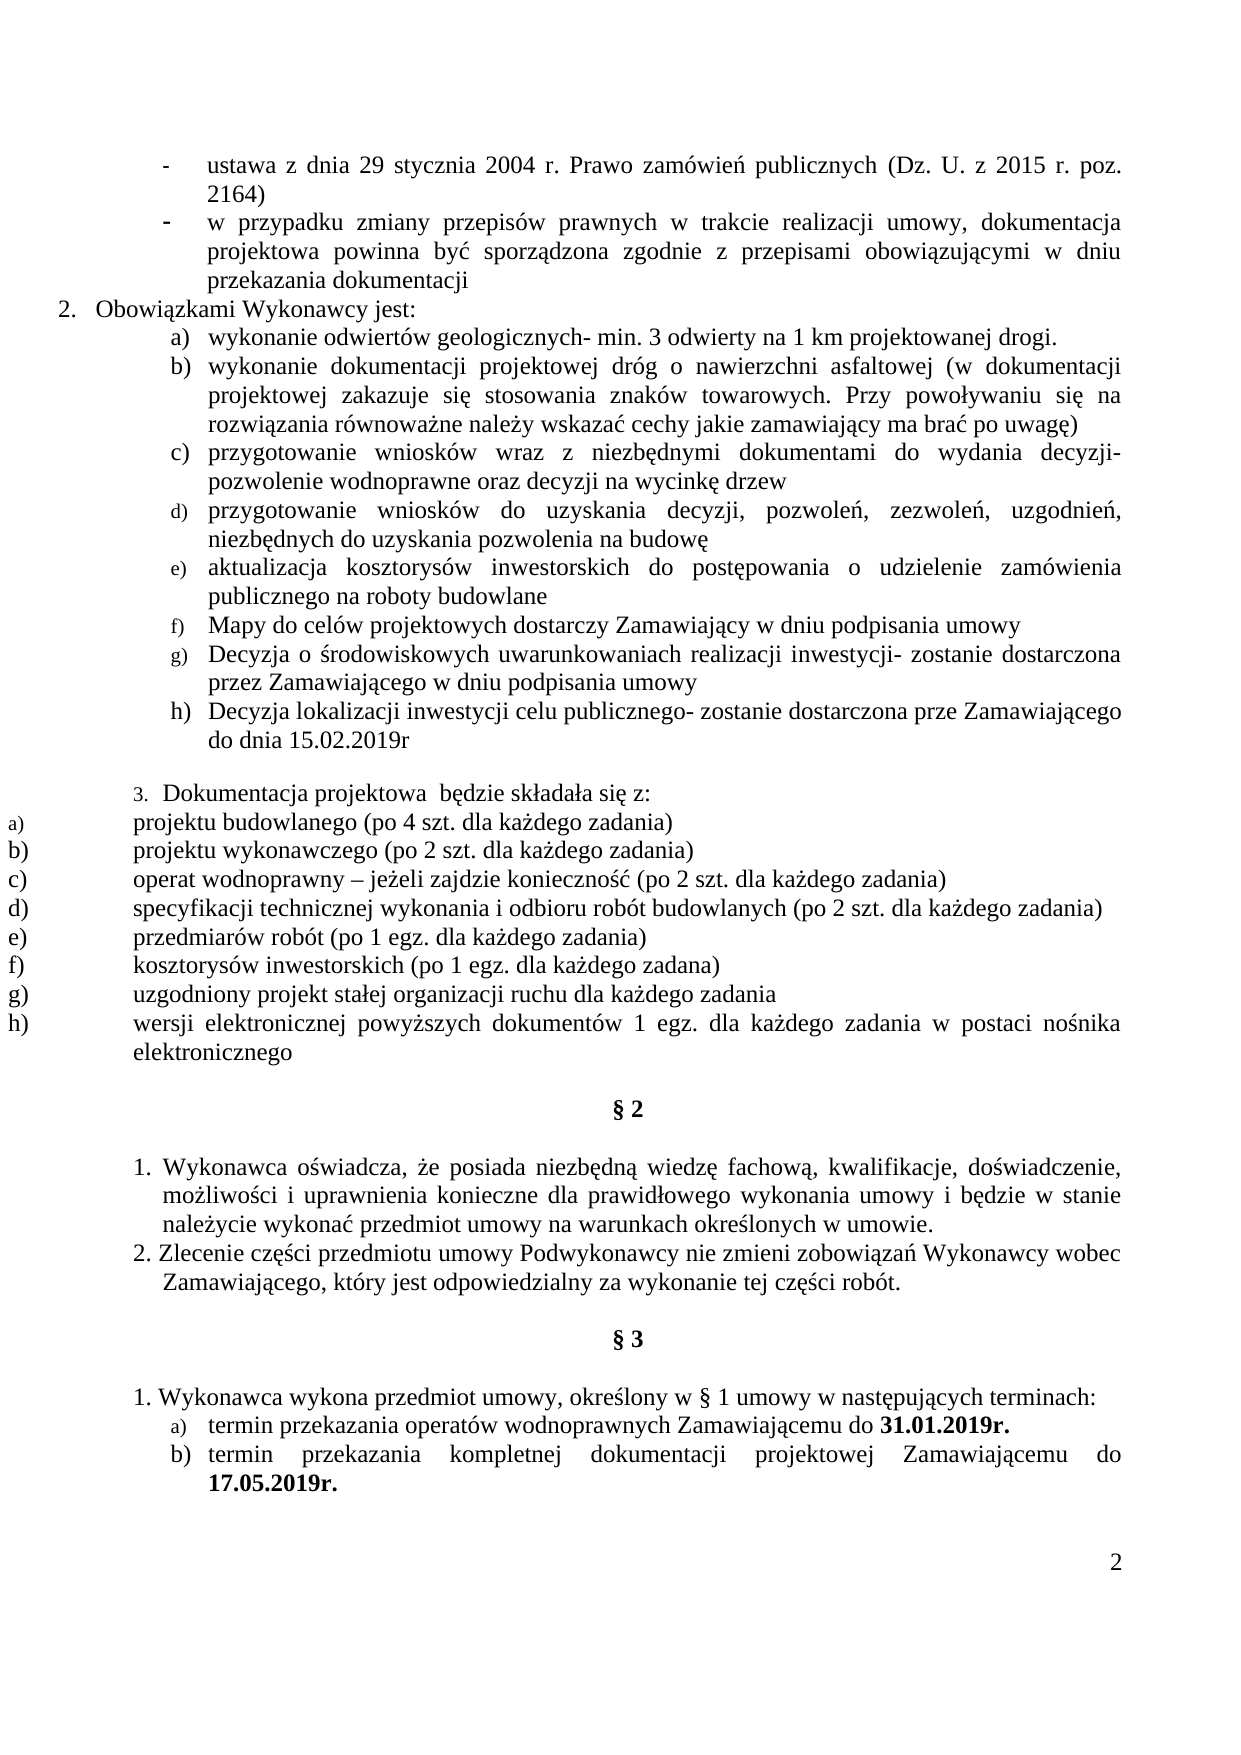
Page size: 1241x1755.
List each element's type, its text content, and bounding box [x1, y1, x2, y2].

text § 3 [133, 1324, 1122, 1353]
list w przypadku zmiany przepisów prawnych w trakcie realizacji umowy, dokumentacja projektowa powinna być sporządzona zgodnie z przepisami obowiązującymi w dniu przekazania dokumentacji [162, 207, 1122, 294]
list Decyzja o środowiskowych uwarunkowaniach realizacji inwestycji- zostanie dostarczona przez Zamawiającego w dniu podpisania umowy [170, 639, 1122, 696]
list projektu wykonawczego (po 2 szt. dla każdego zadania) [8, 835, 1122, 864]
text § 2 [133, 1094, 1122, 1123]
list przygotowanie wniosków wraz z niezbędnymi dokumentami do wydania decyzji- pozwolenie wodnoprawne oraz decyzji na wycinkę drzew [170, 437, 1122, 495]
list Mapy do celów projektowych dostarczy Zamawiający w dniu podpisania umowy [170, 610, 1122, 639]
list specyfikacji technicznej wykonania i odbioru robót budowlanych (po 2 szt. dla każdego zadania) [8, 893, 1122, 922]
list wersji elektronicznej powyższych dokumentów 1 egz. dla każdego zadania w postaci nośnika elektronicznego [8, 1008, 1122, 1065]
list aktualizacja kosztorysów inwestorskich do postępowania o udzielenie zamówienia publicznego na roboty budowlane [170, 552, 1122, 610]
list wykonanie dokumentacji projektowej dróg o nawierzchni asfaltowej (w dokumentacji projektowej zakazuje się stosowania znaków towarowych. Przy powoływaniu się na rozwiązania równoważne należy wskazać cechy jakie zamawiający ma brać po uwagę) [170, 351, 1122, 437]
list wykonanie odwiertów geologicznych- min. 3 odwierty na 1 km projektowanej drogi. [170, 322, 1122, 351]
list projektu budowlanego (po 4 szt. dla każdego zadania) [8, 807, 1122, 835]
list termin przekazania operatów wodnoprawnych Zamawiającemu do 31.01.2019r. [170, 1410, 1122, 1439]
list termin przekazania kompletnej dokumentacji projektowej Zamawiającemu do 17.05.2019r. [170, 1439, 1122, 1497]
list przygotowanie wniosków do uzyskania decyzji, pozwoleń, zezwoleń, uzgodnień, niezbędnych do uzyskania pozwolenia na budowę [170, 495, 1122, 552]
list ustawa z dnia 29 stycznia 2004 r. Prawo zamówień publicznych (Dz. U. z 2015 r. poz. 2164) [162, 150, 1122, 207]
list Decyzja lokalizacji inwestycji celu publicznego- zostanie dostarczona prze Zamawiającego do dnia 15.02.2019r [170, 696, 1122, 754]
list kosztorysów inwestorskich (po 1 egz. dla każdego zadana) [8, 950, 1122, 979]
text 2. Zlecenie części przedmiotu umowy Podwykonawcy nie zmieni zobowiązań Wykonawcy wobec Zamawiającego, który jest odpowiedzialny za wykonanie tej części robót. [133, 1238, 1122, 1295]
list Obowiązkami Wykonawcy jest: [58, 294, 1122, 322]
list przedmiarów robót (po 1 egz. dla każdego zadania) [8, 922, 1122, 950]
list Wykonawca oświadcza, że posiada niezbędną wiedzę fachową, kwalifikacje, doświadczenie, możliwości i uprawnienia konieczne dla prawidłowego wykonania umowy i będzie w stanie należycie wykonać przedmiot umowy na warunkach określonych w umowie. [133, 1152, 1122, 1238]
list operat wodnoprawny – jeżeli zajdzie konieczność (po 2 szt. dla każdego zadania) [8, 864, 1122, 893]
list uzgodniony projekt stałej organizacji ruchu dla każdego zadania [8, 979, 1122, 1008]
list Dokumentacja projektowa będzie składała się z: [133, 778, 1122, 807]
text 1. Wykonawca wykona przedmiot umowy, określony w § 1 umowy w następujących terminach: [133, 1382, 1122, 1410]
